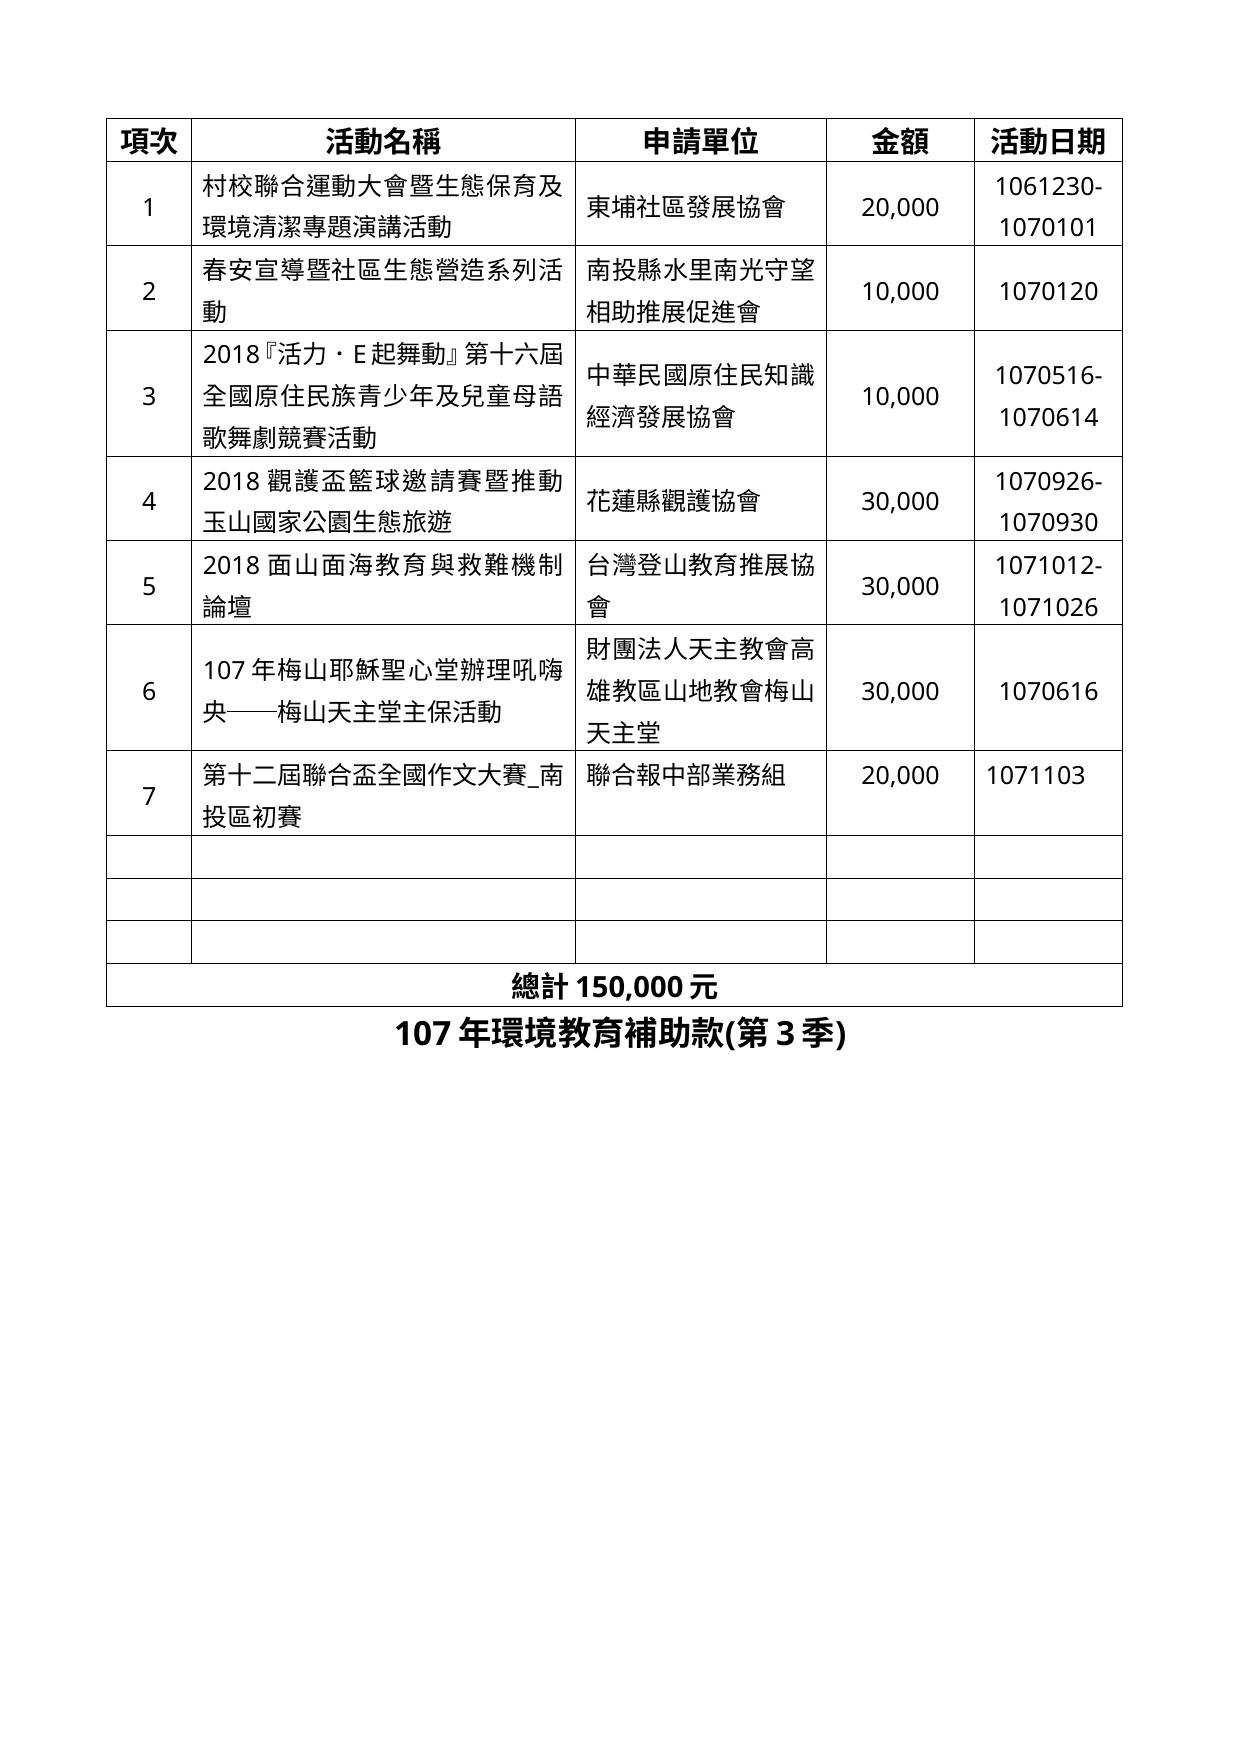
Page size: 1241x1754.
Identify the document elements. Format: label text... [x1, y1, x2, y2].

table_cell [576, 836, 826, 877]
table_cell 1070926-1070930 [975, 457, 1122, 540]
table_cell 10,000 [827, 246, 974, 329]
table_header 活動名稱 [192, 119, 575, 161]
table_cell [827, 836, 974, 877]
table_cell [107, 921, 191, 963]
table_cell [827, 921, 974, 963]
table_cell 1070516-1070614 [975, 331, 1122, 456]
table_header 申請單位 [576, 119, 826, 161]
table_header 項次 [107, 119, 191, 161]
table_cell 聯合報中部業務組 [576, 751, 826, 835]
table_cell 4 [107, 457, 191, 540]
table_cell 1071103 [975, 751, 1122, 835]
table_cell [576, 879, 826, 920]
table_cell 中華民國原住民知識經濟發展協會 [576, 331, 826, 456]
table_cell 2018觀護盃籃球邀請賽暨推動玉山國家公園生態旅遊 [192, 457, 575, 540]
table_cell [975, 836, 1122, 877]
table_cell 20,000 [827, 162, 974, 245]
table_cell 1071012-1071026 [975, 541, 1122, 624]
table_cell 1 [107, 162, 191, 245]
table_cell 30,000 [827, 625, 974, 750]
table_cell 7 [107, 751, 191, 835]
table_cell [975, 921, 1122, 963]
table_cell 第十二屆聯合盃全國作文大賽_南投區初賽 [192, 751, 575, 835]
table_cell 台灣登山教育推展協會 [576, 541, 826, 624]
table_cell 1070120 [975, 246, 1122, 329]
table_cell 春安宣導暨社區生態營造系列活動 [192, 246, 575, 329]
table_cell [192, 921, 575, 963]
table_cell [107, 879, 191, 920]
table_cell 村校聯合運動大會暨生態保育及環境清潔專題演講活動 [192, 162, 575, 245]
table_cell 107年梅山耶穌聖心堂辦理吼嗨央──梅山天主堂主保活動 [192, 625, 575, 750]
table_cell 2018『活力．E起舞動』第十六屆全國原住民族青少年及兒童母語歌舞劇競賽活動 [192, 331, 575, 456]
table_cell 5 [107, 541, 191, 624]
table_header 活動日期 [975, 119, 1122, 161]
table_header 金額 [827, 119, 974, 161]
table_cell 總計150,000元 [107, 964, 1122, 1006]
table_cell 2018面山面海教育與救難機制論壇 [192, 541, 575, 624]
table_cell 1061230-1070101 [975, 162, 1122, 245]
table_cell 1070616 [975, 625, 1122, 750]
table_cell 30,000 [827, 457, 974, 540]
table_cell 6 [107, 625, 191, 750]
table_cell 20,000 [827, 751, 974, 835]
table_cell 30,000 [827, 541, 974, 624]
table_cell 花蓮縣觀護協會 [576, 457, 826, 540]
table_cell [975, 879, 1122, 920]
table_cell [192, 879, 575, 920]
table_cell 財團法人天主教會高雄教區山地教會梅山天主堂 [576, 625, 826, 750]
table_cell [827, 879, 974, 920]
table_cell 3 [107, 331, 191, 456]
table_cell 東埔社區發展協會 [576, 162, 826, 245]
table_cell 南投縣水里南光守望相助推展促進會 [576, 246, 826, 329]
table_cell 2 [107, 246, 191, 329]
table_cell [576, 921, 826, 963]
table_cell 10,000 [827, 331, 974, 456]
table_cell [107, 836, 191, 877]
table_cell [192, 836, 575, 877]
text 107年環境教育補助款(第3季) [118, 1007, 1122, 1055]
